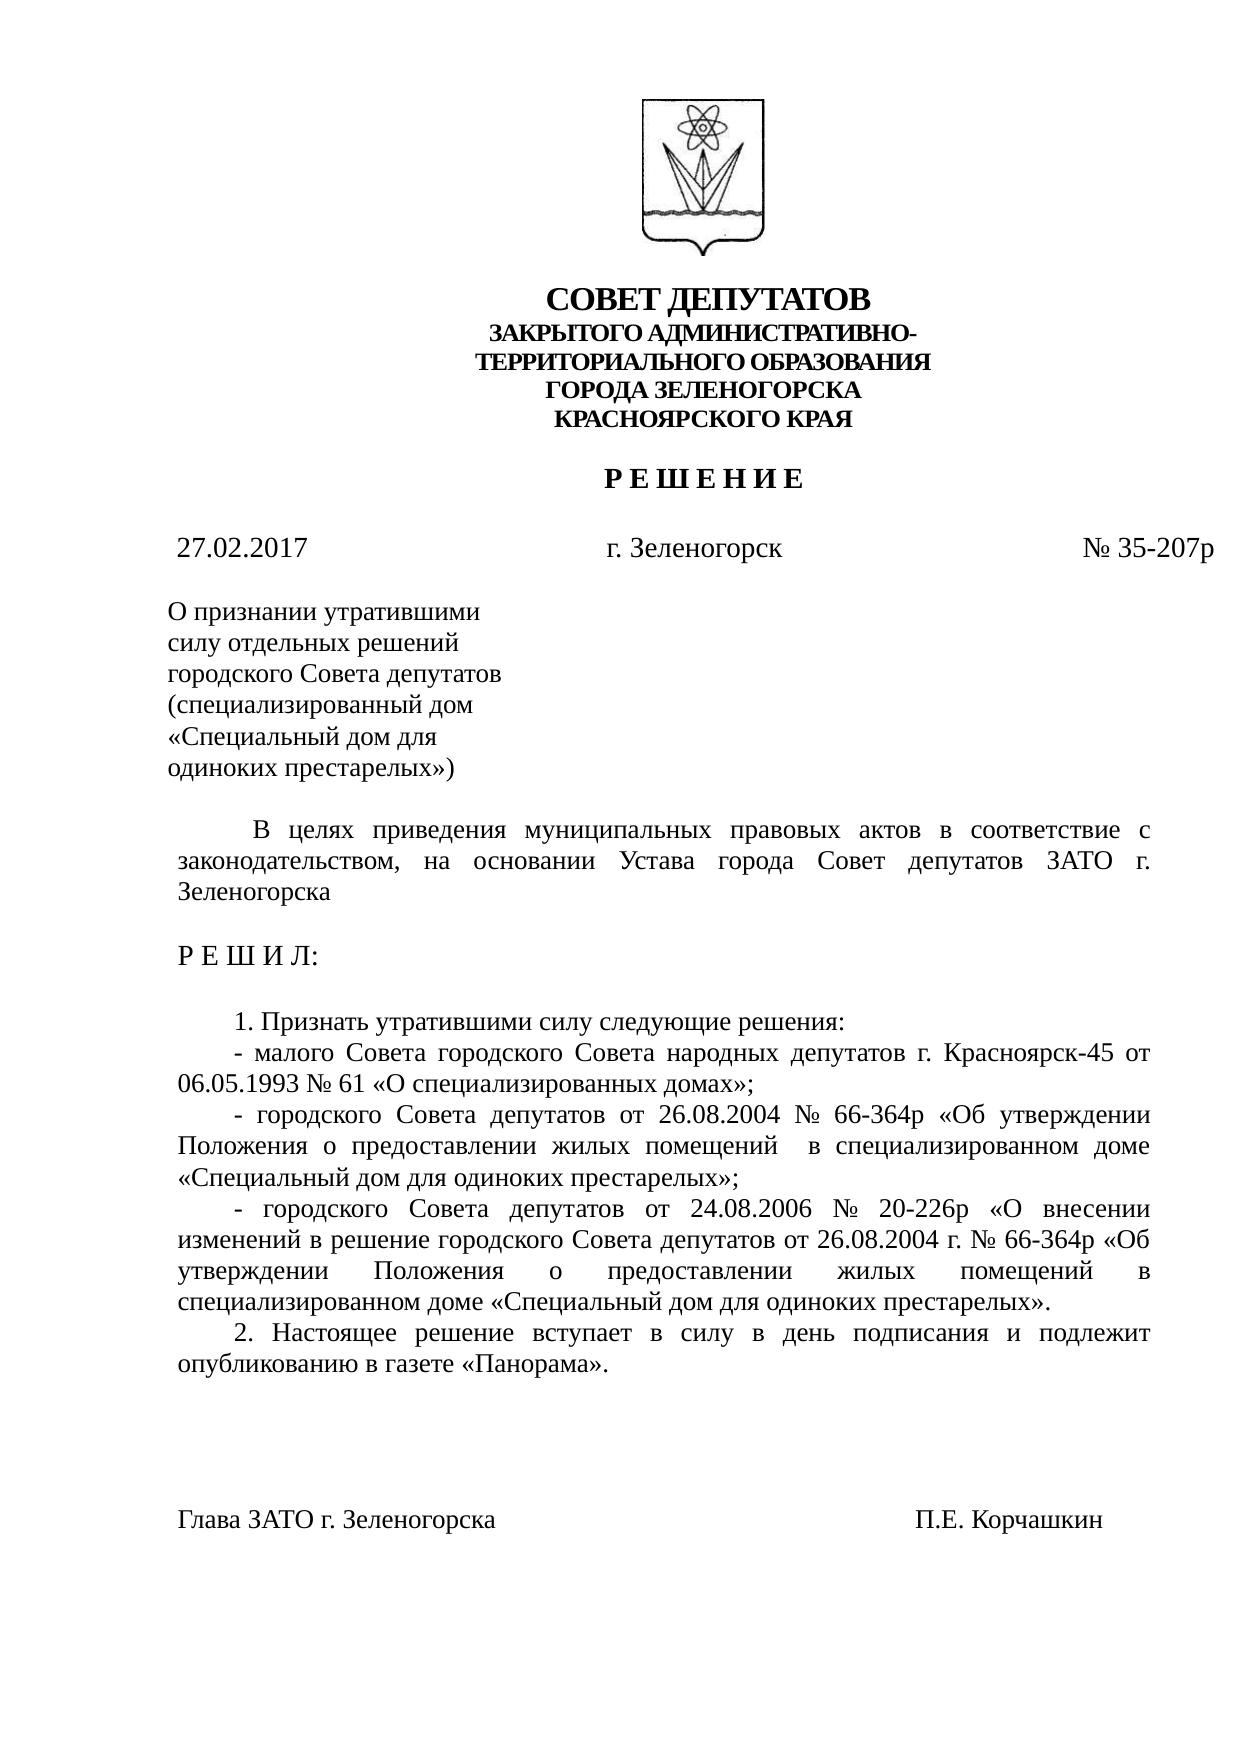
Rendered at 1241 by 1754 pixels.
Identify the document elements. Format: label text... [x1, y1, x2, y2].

text 2. Настоящее решение вступает в силу в день подписания и подлежит опубликованию в газете «Панорама». [177, 1316, 1152, 1379]
text 1. Признать утратившими силу следующие решения: [177, 1005, 1152, 1036]
table_cell № 35-207р [901, 495, 1240, 564]
text Р Е Ш И Л: [177, 938, 1152, 971]
table_cell г. Зеленогорск [488, 495, 901, 564]
table_header СОВЕТ ДЕПУТАТОВ ЗАКРЫТОГО АДМИНИСТРАТИВНО- ТЕРРИТОРИАЛЬНОГО ОБРАЗОВАНИЯ ГОРОДА ЗЕЛЕНОГОРСКА КРАСНОЯРСКОГО КРАЯ РЕШЕНИЕ [165, 99, 1240, 495]
table_cell 27.02.2017 [165, 495, 488, 564]
text - городского Совета депутатов от 26.08.2004 № 66-364р «Об утверждении Положения о предоставлении жилых помещений в специализированном доме «Специальный дом для одиноких престарелых»; [177, 1098, 1152, 1192]
table_cell О признании утратившими силу отдельных решений городского Совета депутатов (специализированный дом «Специальный дом для одиноких престарелых») [165, 564, 650, 782]
text Глава ЗАТО г. Зеленогорска П.Е. Корчашкин [177, 1503, 1152, 1534]
table_cell [650, 564, 1240, 782]
text - городского Совета депутатов от 24.08.2006 № 20-226р «О внесении изменений в решение городского Совета депутатов от 26.08.2004 г. № 66-364р «Об утверждении Положения о предоставлении жилых помещений в специализированном доме «Специальный дом для одиноких престарелых». [177, 1192, 1152, 1316]
text В целях приведения муниципальных правовых актов в соответствие с законодательством, на основании Устава города Совет депутатов ЗАТО г. Зеленогорска [177, 813, 1152, 907]
text - малого Совета городского Совета народных депутатов г. Красноярск-45 от 06.05.1993 № 61 «О специализированных домах»; [177, 1036, 1152, 1098]
